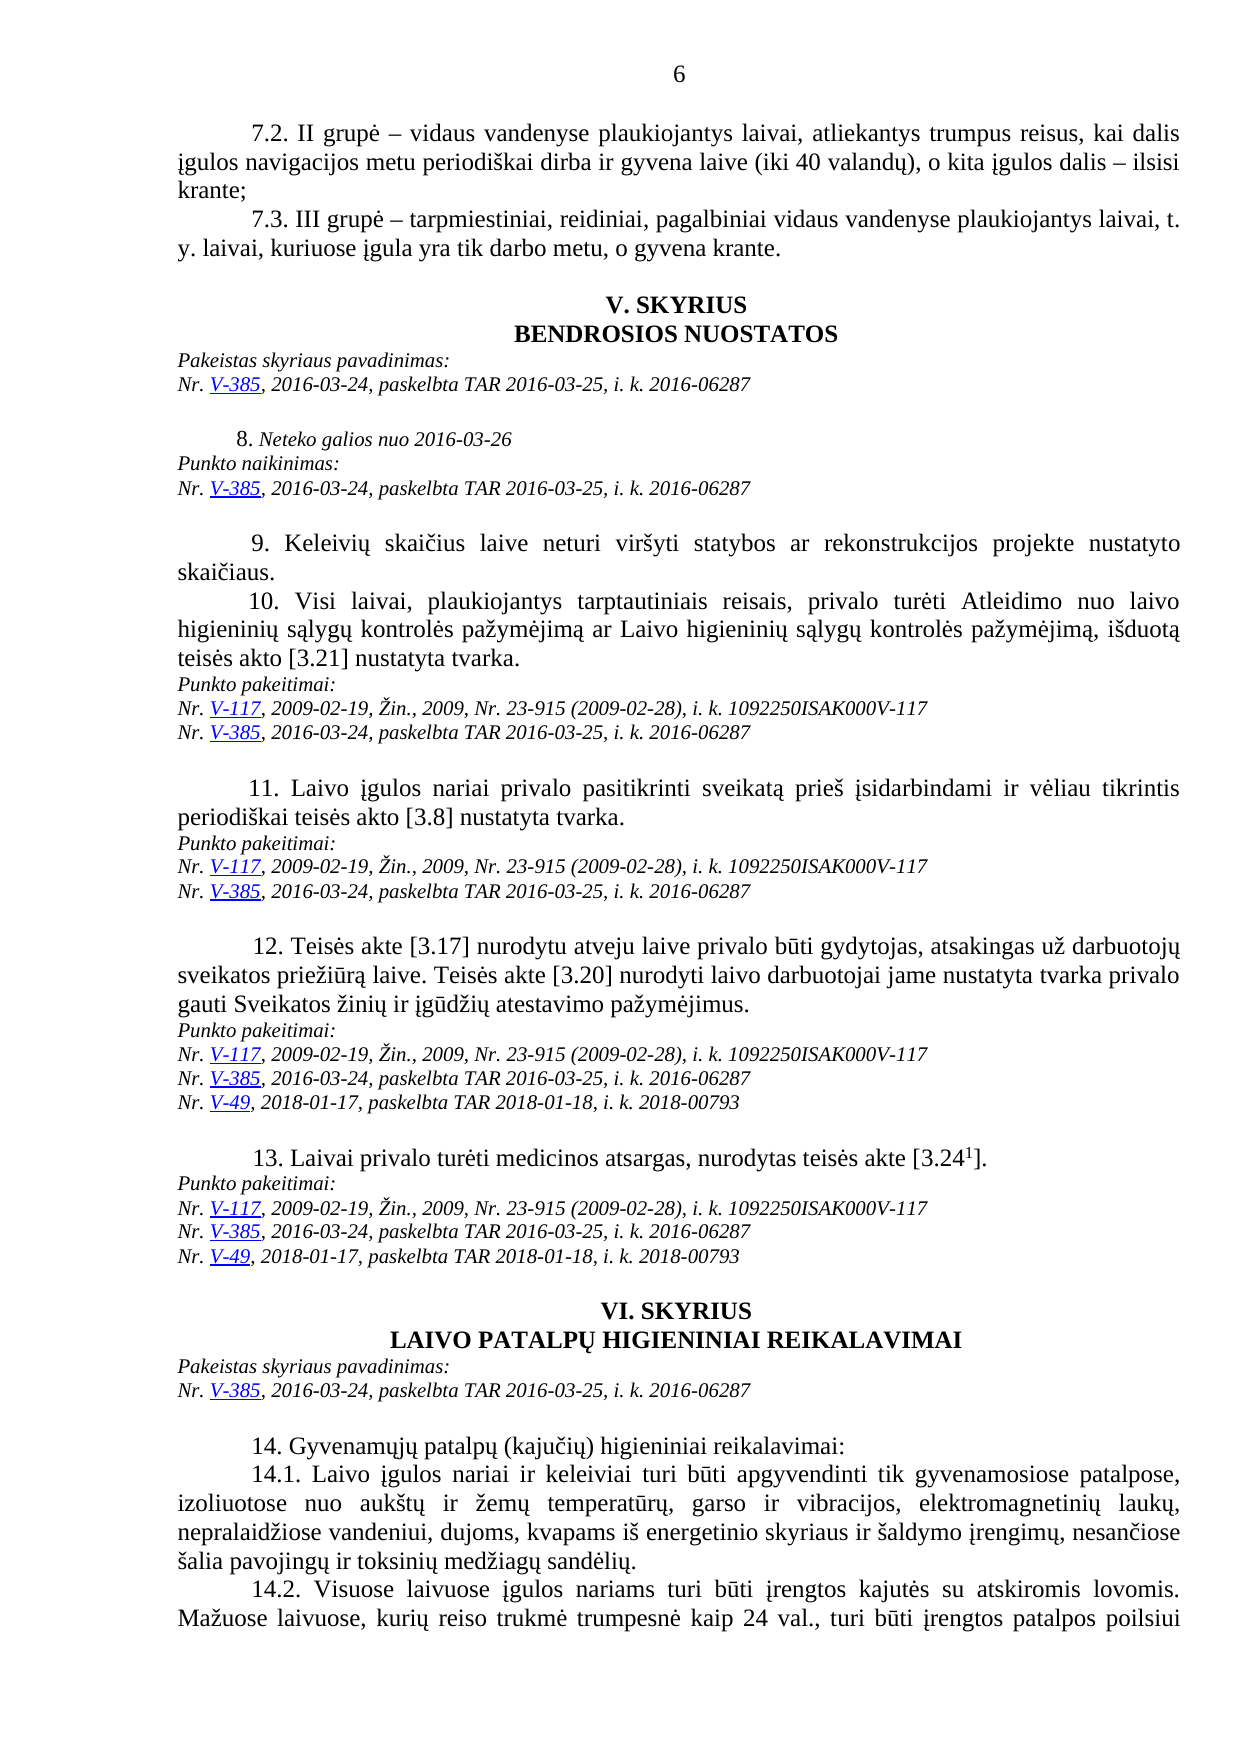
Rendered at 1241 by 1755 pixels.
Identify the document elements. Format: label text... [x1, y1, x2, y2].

text Nr. V-385, 2016-03-24, paskelbta TAR 2016-03-25, i. k. 2016-06287 [177, 372, 1181, 396]
text Punkto naikinimas: [177, 451, 1181, 475]
text 14. Gyvenamųjų patalpų (kajučių) higieniniai reikalavimai: [177, 1431, 1181, 1459]
text 13. Laivai privalo turėti medicinos atsargas, nurodytas teisės akte [3.241]. [177, 1143, 1181, 1171]
text Nr. V-49, 2018-01-17, paskelbta TAR 2018-01-18, i. k. 2018-00793 [177, 1243, 1181, 1268]
text Punkto pakeitimai: [177, 1018, 1181, 1042]
text Nr. V-49, 2018-01-17, paskelbta TAR 2018-01-18, i. k. 2018-00793 [177, 1090, 1181, 1114]
text Pakeistas skyriaus pavadinimas: [177, 1354, 1181, 1378]
text 10. Visi laivai, plaukiojantys tarptautiniais reisais, privalo turėti Atleidimo nuo laivo higieninių sąlygų kontrolės pažymėjimą ar Laivo higieninių sąlygų kontrolės pažymėjimą, išduotą teisės akto [3.21] nustatyta tvarka. [177, 586, 1181, 672]
text Nr. V-117, 2009-02-19, Žin., 2009, Nr. 23-915 (2009-02-28), i. k. 1092250ISAK000V-117 [177, 696, 1181, 720]
text 9. Keleivių skaičius laive neturi viršyti statybos ar rekonstrukcijos projekte nustatyto skaičiaus. [177, 528, 1181, 586]
text Nr. V-385, 2016-03-24, paskelbta TAR 2016-03-25, i. k. 2016-06287 [177, 1219, 1181, 1243]
text Nr. V-385, 2016-03-24, paskelbta TAR 2016-03-25, i. k. 2016-06287 [177, 878, 1181, 903]
text V. SKYRIUS BENDROSIOS NUOSTATOS [177, 291, 1181, 348]
text 11. Laivo įgulos nariai privalo pasitikrinti sveikatą prieš įsidarbindami ir vėliau tikrintis periodiškai teisės akto [3.8] nustatyta tvarka. [177, 773, 1181, 830]
text Nr. V-385, 2016-03-24, paskelbta TAR 2016-03-25, i. k. 2016-06287 [177, 720, 1181, 744]
text Nr. V-117, 2009-02-19, Žin., 2009, Nr. 23-915 (2009-02-28), i. k. 1092250ISAK000V-117 [177, 1195, 1181, 1219]
text Nr. V-385, 2016-03-24, paskelbta TAR 2016-03-25, i. k. 2016-06287 [177, 475, 1181, 499]
text Punkto pakeitimai: [177, 1171, 1181, 1195]
text VI. SKYRIUS LAIVO PATALPŲ HIGIENINIAI REIKALAVIMAI [177, 1296, 1181, 1354]
text 14.2. Visuose laivuose įgulos nariams turi būti įrengtos kajutės su atskiromis lovomis. Mažuose laivuose, kurių reiso trukmė trumpesnė kaip 24 val., turi būti įrengtos patalpos poilsiui [177, 1574, 1181, 1632]
text Nr. V-117, 2009-02-19, Žin., 2009, Nr. 23-915 (2009-02-28), i. k. 1092250ISAK000V-117 [177, 854, 1181, 878]
text Punkto pakeitimai: [177, 672, 1181, 696]
text 7.2. II grupė – vidaus vandenyse plaukiojantys laivai, atliekantys trumpus reisus, kai dalis įgulos navigacijos metu periodiškai dirba ir gyvena laive (iki 40 valandų), o kita įgulos dalis – ilsisi krante; [177, 118, 1181, 204]
text 14.1. Laivo įgulos nariai ir keleiviai turi būti apgyvendinti tik gyvenamosiose patalpose, izoliuotose nuo aukštų ir žemų temperatūrų, garso ir vibracijos, elektromagnetinių laukų, nepralaidžiose vandeniui, dujoms, kvapams iš energetinio skyriaus ir šaldymo įrengimų, nesančiose šalia pavojingų ir toksinių medžiagų sandėlių. [177, 1459, 1181, 1574]
text Nr. V-385, 2016-03-24, paskelbta TAR 2016-03-25, i. k. 2016-06287 [177, 1066, 1181, 1090]
text Punkto pakeitimai: [177, 830, 1181, 854]
text 8. Neteko galios nuo 2016-03-26 [177, 425, 1181, 451]
text Pakeistas skyriaus pavadinimas: [177, 348, 1181, 372]
text Nr. V-117, 2009-02-19, Žin., 2009, Nr. 23-915 (2009-02-28), i. k. 1092250ISAK000V-117 [177, 1042, 1181, 1066]
text Nr. V-385, 2016-03-24, paskelbta TAR 2016-03-25, i. k. 2016-06287 [177, 1378, 1181, 1402]
text 12. Teisės akte [3.17] nurodytu atveju laive privalo būti gydytojas, atsakingas už darbuotojų sveikatos priežiūrą laive. Teisės akte [3.20] nurodyti laivo darbuotojai jame nustatyta tvarka privalo gauti Sveikatos žinių ir įgūdžių atestavimo pažymėjimus. [177, 931, 1181, 1018]
text 7.3. III grupė – tarpmiestiniai, reidiniai, pagalbiniai vidaus vandenyse plaukiojantys laivai, t. y. laivai, kuriuose įgula yra tik darbo metu, o gyvena krante. [177, 204, 1181, 262]
